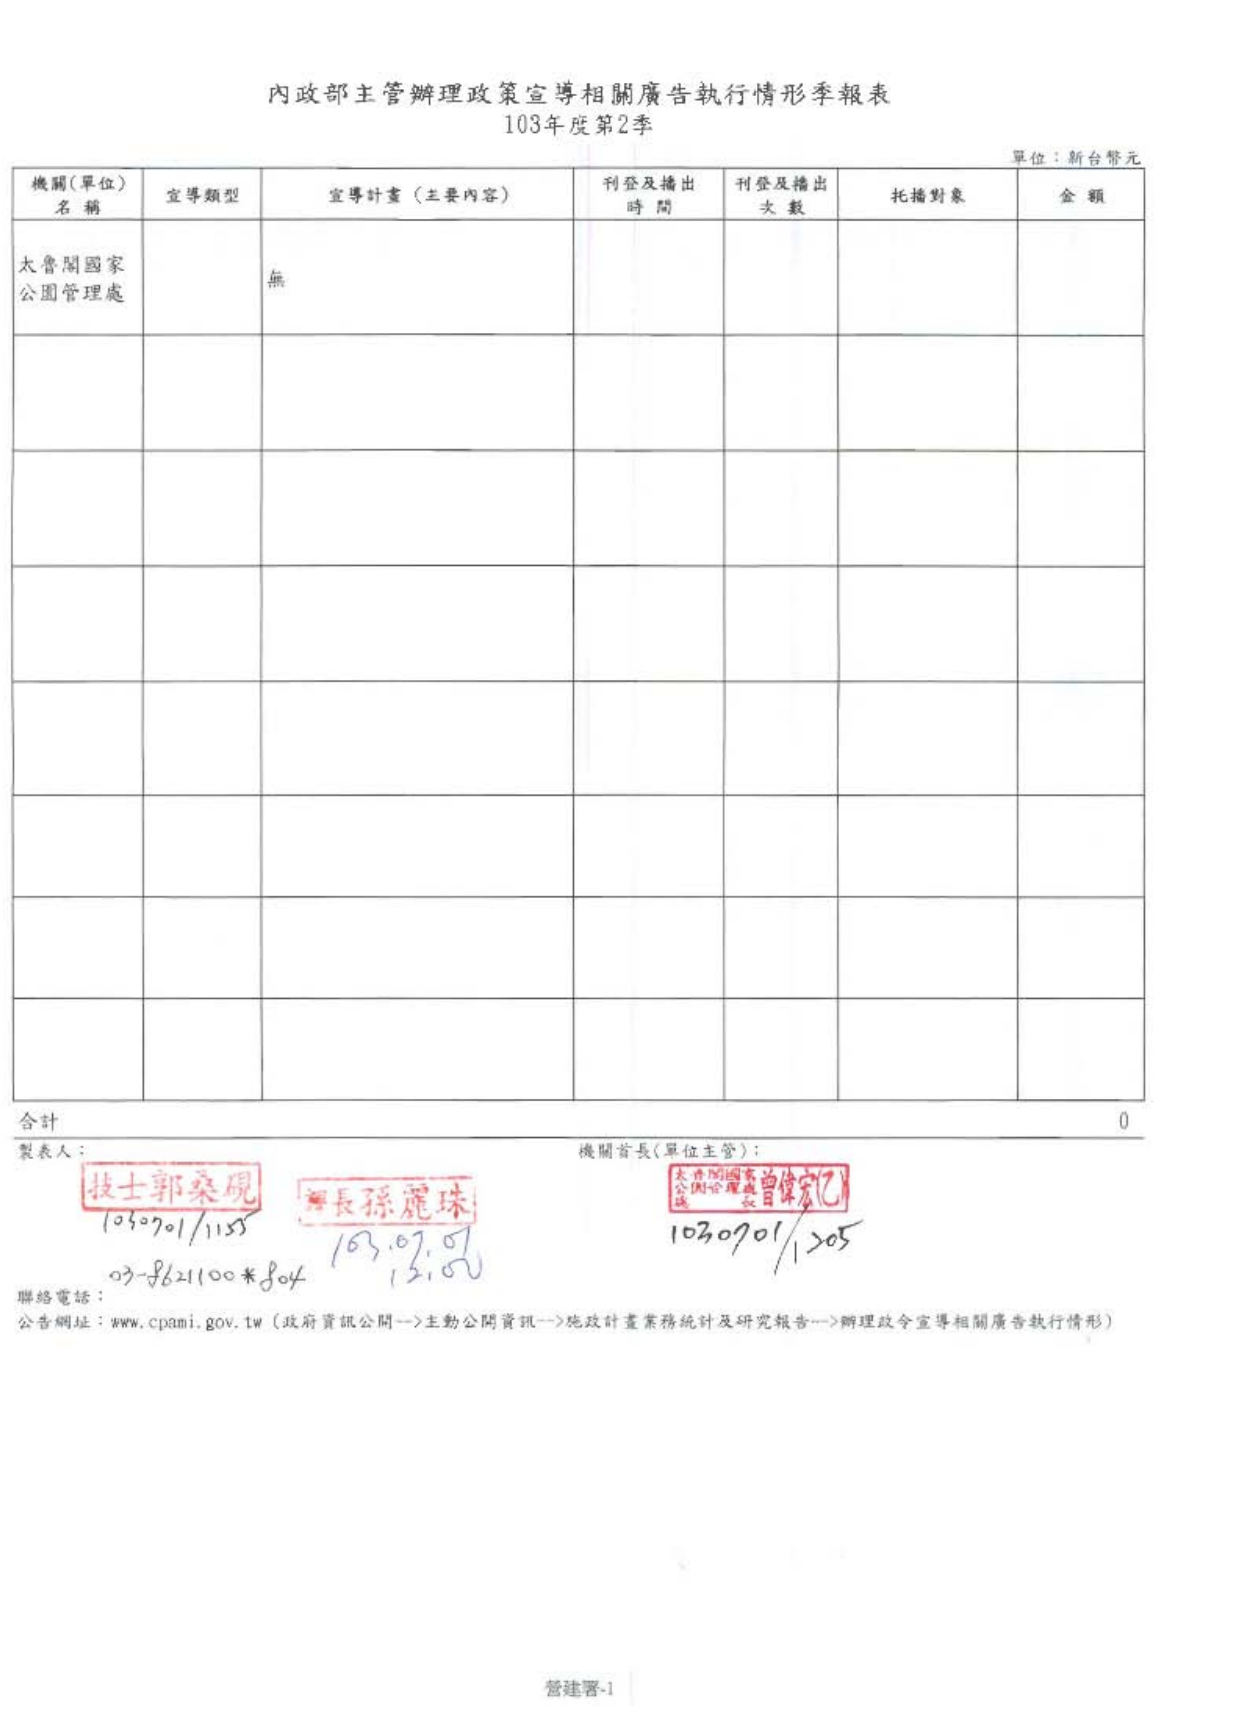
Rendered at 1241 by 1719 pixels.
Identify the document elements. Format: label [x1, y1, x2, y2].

picture [2, 72, 1158, 1706]
